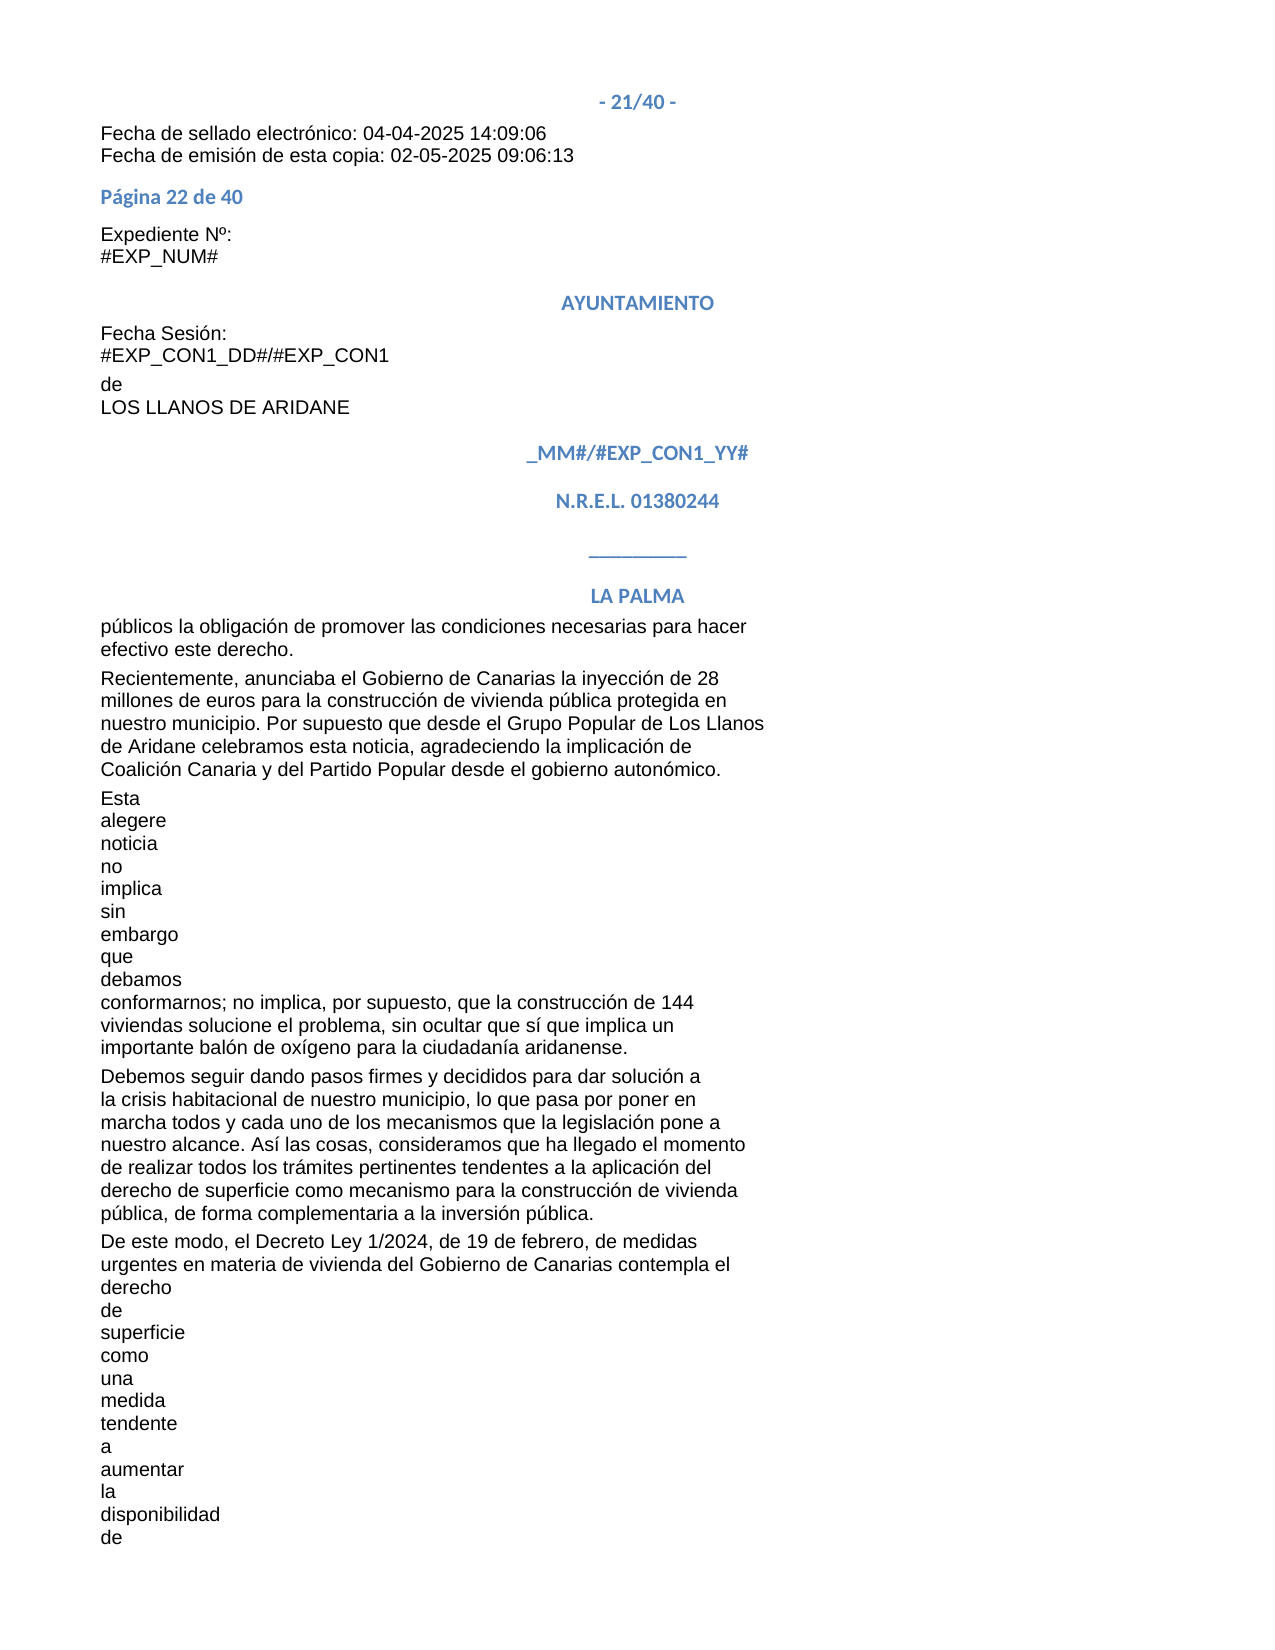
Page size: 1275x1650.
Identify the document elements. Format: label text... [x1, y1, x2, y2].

text Esta alegere noticia no implica sin embargo que debamos conformarnos; no implica, por supuesto, que la construcción de 144 viviendas solucione el problema, sin ocultar que sí que implica un importante balón de oxígeno para la ciudadanía aridanense. [100, 786, 1174, 1059]
text Expediente Nº: #EXP_NUM# [100, 222, 1174, 268]
text de LOS LLANOS DE ARIDANE [100, 373, 1174, 419]
text Recientemente, anunciaba el Gobierno de Canarias la inyección de 28 millones de euros para la construcción de vivienda pública protegida en nuestro municipio. Por supuesto que desde el Grupo Popular de Los Llanos de Aridane celebramos esta noticia, agradeciendo la implicación de Coalición Canaria y del Partido Popular desde el gobierno autonómico. [100, 667, 1174, 780]
text Fecha Sesión: #EXP_CON1_DD#/#EXP_CON1 [100, 322, 1174, 367]
subtitle LA PALMA [100, 582, 1174, 609]
text Fecha de sellado electrónico: 04-04-2025 14:09:06 Fecha de emisión de esta copia: 02-05-2025 09:06:13 [100, 121, 1174, 167]
text De este modo, el Decreto Ley 1/2024, de 19 de febrero, de medidas urgentes en materia de vivienda del Gobierno de Canarias contempla el derecho de superficie como una medida tendente a aumentar la disponibilidad de [100, 1230, 1174, 1548]
subtitle _________ [100, 534, 1174, 561]
subtitle AYUNTAMIENTO [100, 289, 1174, 315]
text Debemos seguir dando pasos firmes y decididos para dar solución a la crisis habitacional de nuestro municipio, lo que pasa por poner en marcha todos y cada uno de los mecanismos que la legislación pone a nuestro alcance. Así las cosas, consideramos que ha llegado el momento de realizar todos los trámites pertinentes tendentes a la aplicación del derecho de superficie como mecanismo para la construcción de vivienda pública, de forma complementaria a la inversión pública. [100, 1065, 1174, 1224]
subtitle _MM#/#EXP_CON1_YY# [100, 439, 1174, 466]
subtitle Página 22 de 40 [100, 183, 1174, 210]
subtitle - 21/40 - [100, 88, 1174, 115]
text públicos la obligación de promover las condiciones necesarias para hacer efectivo este derecho. [100, 615, 1174, 660]
subtitle N.R.E.L. 01380244 [100, 487, 1174, 514]
